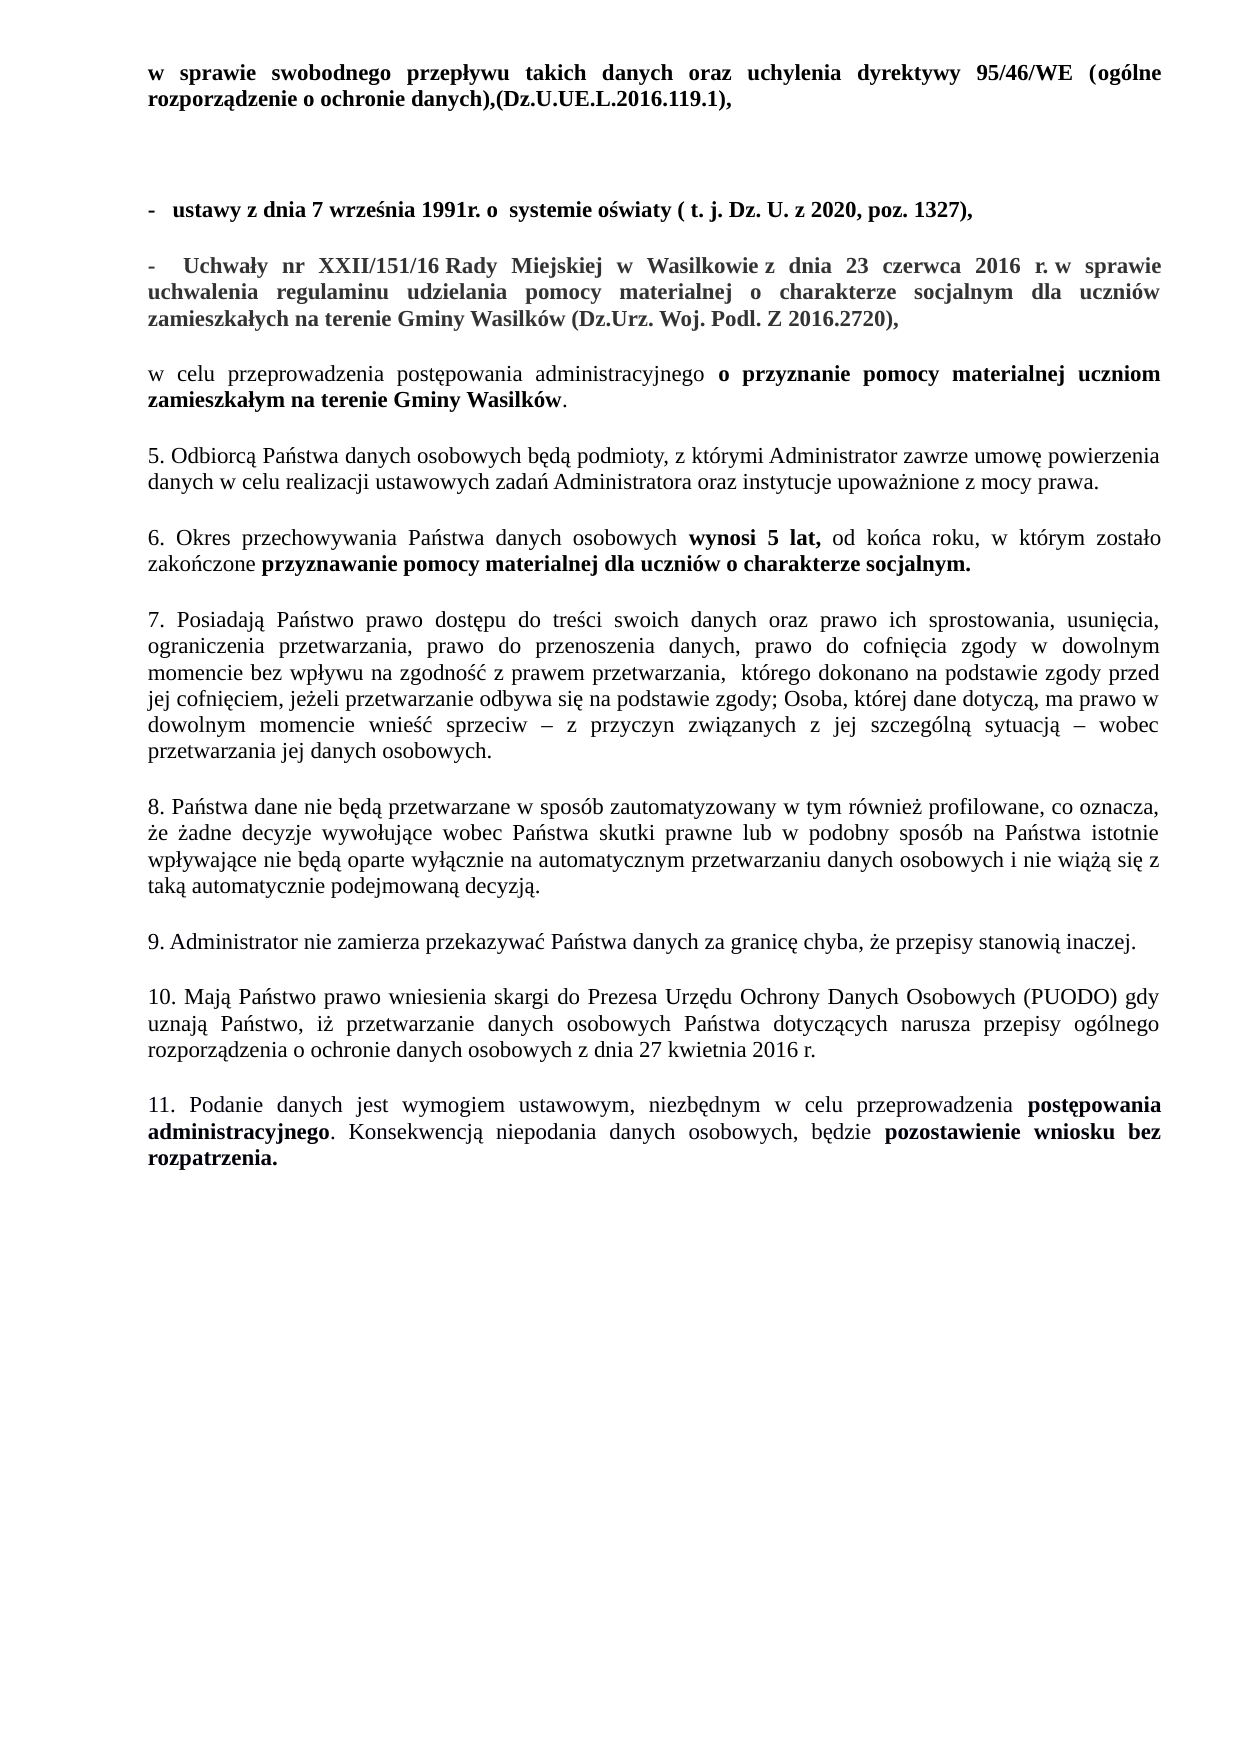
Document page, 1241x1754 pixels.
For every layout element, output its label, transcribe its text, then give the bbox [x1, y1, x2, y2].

list 7. Posiadają Państwo prawo dostępu do treści swoich danych oraz prawo ich sprostowania, usunięcia, ograniczenia przetwarzania, prawo do przenoszenia danych, prawo do cofnięcia zgody w dowolnym momencie bez wpływu na zgodność z prawem przetwarzania, którego dokonano na podstawie zgody przed jej cofnięciem, jeżeli przetwarzanie odbywa się na podstawie zgody; Osoba, której dane dotyczą, ma prawo w dowolnym momencie wnieść sprzeciw – z przyczyn związanych z jej szczególną sytuacją – wobec przetwarzania jej danych osobowych. [112, 606, 1161, 764]
list 5. Odbiorcą Państwa danych osobowych będą podmioty, z którymi Administrator zawrze umowę powierzenia danych w celu realizacji ustawowych zadań Administratora oraz instytucje upoważnione z mocy prawa. [148, 442, 1161, 495]
list - ustawy z dnia 7 września 1991r. o systemie oświaty ( t. j. Dz. U. z 2020, poz. 1327), [148, 196, 1161, 223]
list 10. Mają Państwo prawo wniesienia skargi do Prezesa Urzędu Ochrony Danych Osobowych (PUODO) gdy uznają Państwo, iż przetwarzanie danych osobowych Państwa dotyczących narusza przepisy ogólnego rozporządzenia o ochronie danych osobowych z dnia 27 kwietnia 2016 r. [112, 983, 1161, 1062]
list 11. Podanie danych jest wymogiem ustawowym, niezbędnym w celu przeprowadzenia postępowania administracyjnego. Konsekwencją niepodania danych osobowych, będzie pozostawienie wniosku bez rozpatrzenia. [112, 1091, 1161, 1171]
list 8. Państwa dane nie będą przetwarzane w sposób zautomatyzowany w tym również profilowane, co oznacza, że żadne decyzje wywołujące wobec Państwa skutki prawne lub w podobny sposób na Państwa istotnie wpływające nie będą oparte wyłącznie na automatycznym przetwarzaniu danych osobowych i nie wiążą się z taką automatycznie podejmowaną decyzją. [148, 793, 1161, 898]
list w sprawie swobodnego przepływu takich danych oraz uchylenia dyrektywy 95/46/WE (ogólne rozporządzenie o ochronie danych),(Dz.U.UE.L.2016.119.1), [112, 59, 1161, 112]
list - Uchwały nr XXII/151/16 Rady Miejskiej w Wasilkowie z dnia 23 czerwca 2016 r. w sprawie uchwalenia regulaminu udzielania pomocy materialnej o charakterze socjalnym dla uczniów zamieszkałych na terenie Gminy Wasilków (Dz.Urz. Woj. Podl. Z 2016.2720), [112, 252, 1161, 331]
list 6. Okres przechowywania Państwa danych osobowych wynosi 5 lat, od końca roku, w którym zostało zakończone przyznawanie pomocy materialnej dla uczniów o charakterze socjalnym. [112, 524, 1161, 577]
list 9. Administrator nie zamierza przekazywać Państwa danych za granicę chyba, że przepisy stanowią inaczej. [112, 928, 1161, 954]
list w celu przeprowadzenia postępowania administracyjnego o przyznanie pomocy materialnej uczniom zamieszkałym na terenie Gminy Wasilków. [112, 360, 1161, 413]
